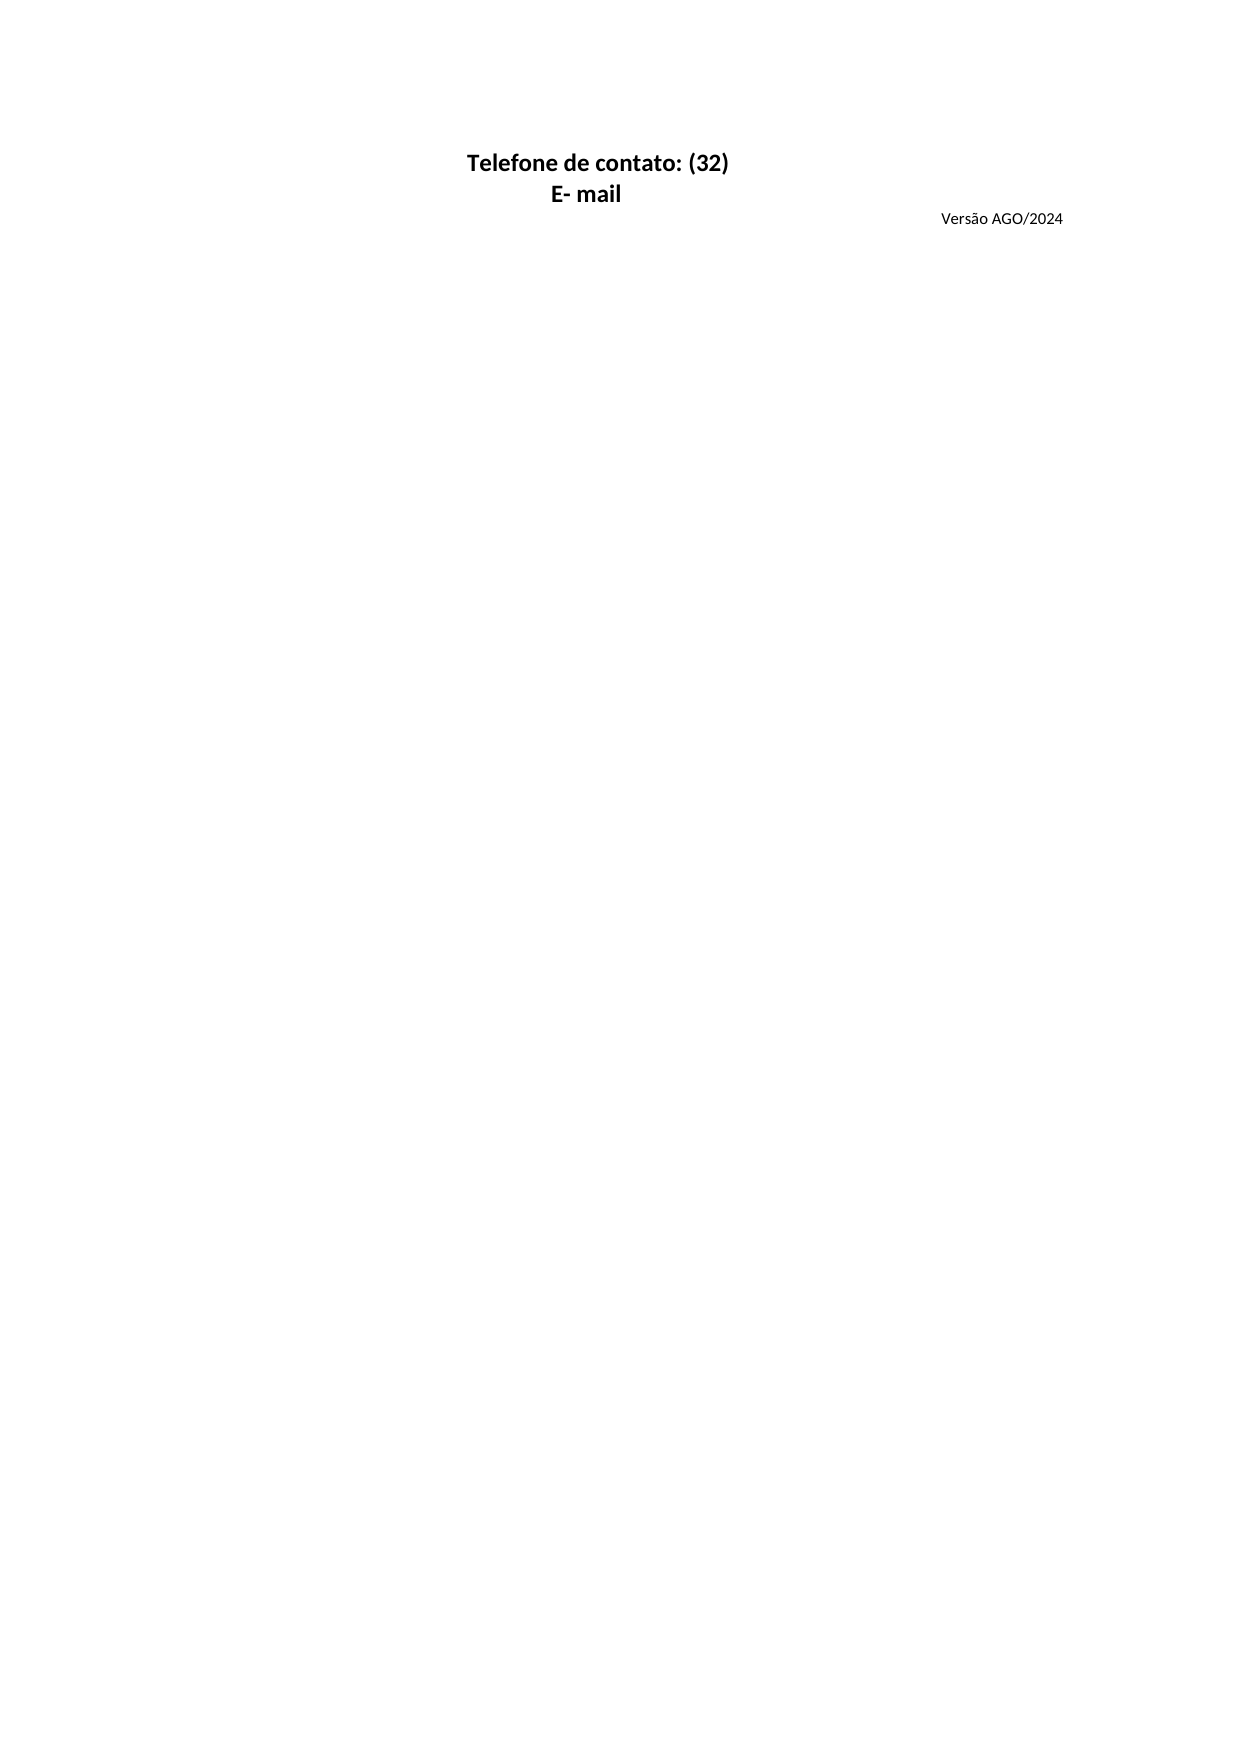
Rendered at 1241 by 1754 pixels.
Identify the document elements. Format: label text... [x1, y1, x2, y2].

text E- mail [177, 178, 1063, 209]
text Telefone de contato: (32) [177, 148, 1063, 178]
text Versão AGO/2024 [177, 209, 1063, 229]
